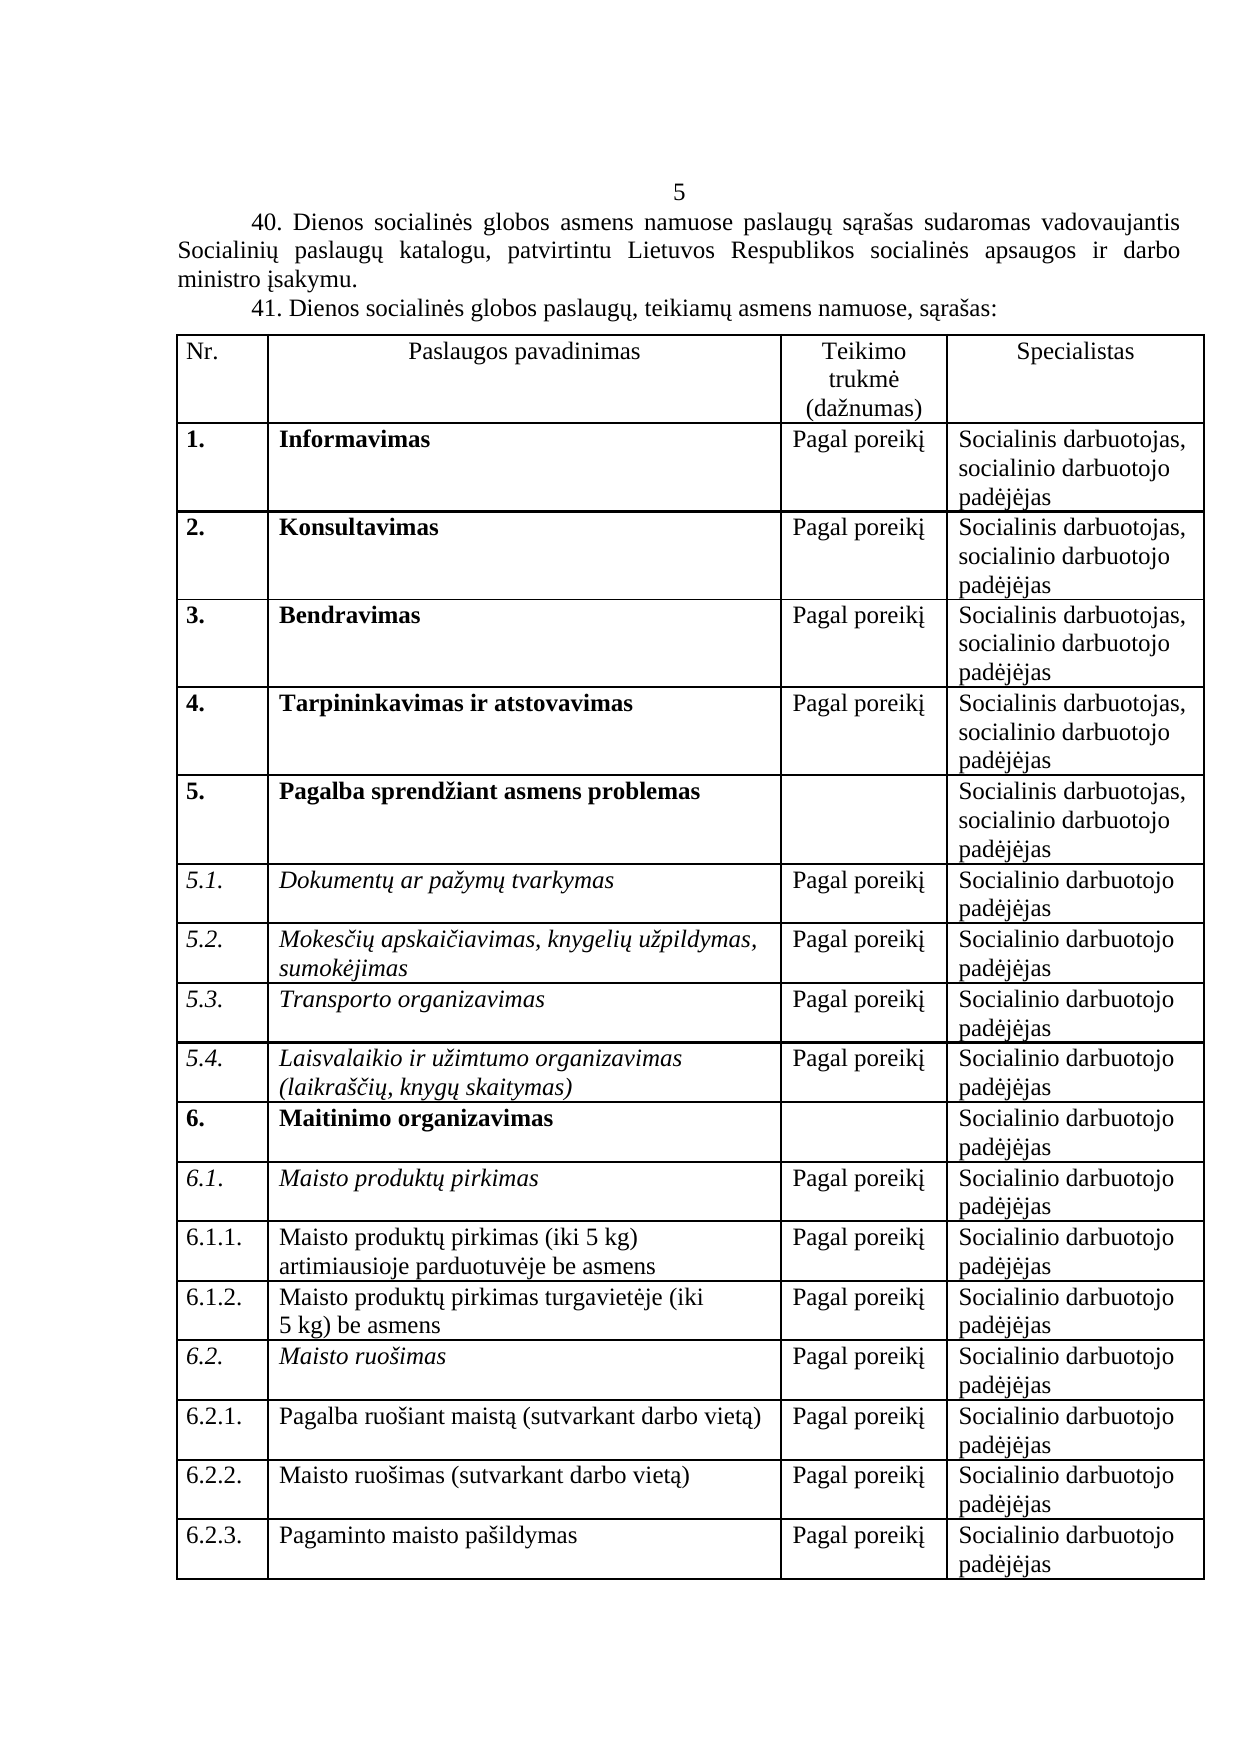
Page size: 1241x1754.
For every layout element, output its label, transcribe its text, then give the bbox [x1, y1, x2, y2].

table_cell Pagal poreikį [782, 924, 946, 982]
table_cell Socialinio darbuotojo padėjėjas [948, 1341, 1203, 1399]
table_cell Socialinis darbuotojas, socialinio darbuotojo padėjėjas [948, 688, 1203, 774]
table_cell Pagal poreikį [782, 424, 946, 510]
table_cell [782, 776, 946, 863]
table_cell Socialinio darbuotojo padėjėjas [948, 865, 1203, 922]
table_cell 6.1. [178, 1163, 267, 1220]
table_cell Pagal poreikį [782, 688, 946, 774]
table_cell Pagal poreikį [782, 1044, 946, 1101]
table_cell Pagal poreikį [782, 1520, 946, 1578]
table_header Teikimo trukmė (dažnumas) [782, 336, 946, 422]
table_cell Socialinio darbuotojo padėjėjas [948, 924, 1203, 982]
table_cell 6.1.2. [178, 1282, 267, 1339]
table_cell Pagal poreikį [782, 1163, 946, 1220]
table_cell [782, 1103, 946, 1161]
table_cell Laisvalaikio ir užimtumo organizavimas (laikraščių, knygų skaitymas) [269, 1044, 780, 1101]
table_cell Socialinio darbuotojo padėjėjas [948, 1044, 1203, 1101]
table_cell Pagal poreikį [782, 600, 946, 686]
table_cell 6.2.1. [178, 1401, 267, 1458]
table_cell Pagal poreikį [782, 1461, 946, 1518]
table_cell Maisto produktų pirkimas [269, 1163, 780, 1220]
table_cell 2. [178, 513, 267, 599]
table_cell Socialinio darbuotojo padėjėjas [948, 1401, 1203, 1458]
table_cell 6.2.3. [178, 1520, 267, 1578]
table_cell Maitinimo organizavimas [269, 1103, 780, 1161]
table_cell Bendravimas [269, 600, 780, 686]
table_cell 6.1.1. [178, 1222, 267, 1280]
text 40. Dienos socialinės globos asmens namuose paslaugų sąrašas sudaromas vadovaujantis Socialinių paslaugų katalogu, patvirtintu Lietuvos Respublikos socialinės apsaugos ir darbo ministro įsakymu. [177, 207, 1181, 293]
table_cell 5. [178, 776, 267, 863]
table_cell Pagalba ruošiant maistą (sutvarkant darbo vietą) [269, 1401, 780, 1458]
table_cell Tarpininkavimas ir atstovavimas [269, 688, 780, 774]
table_cell Pagal poreikį [782, 984, 946, 1041]
table_cell Socialinis darbuotojas, socialinio darbuotojo padėjėjas [948, 600, 1203, 686]
table_header Paslaugos pavadinimas [269, 336, 780, 422]
table_cell 5.3. [178, 984, 267, 1041]
table_cell Socialinio darbuotojo padėjėjas [948, 1520, 1203, 1578]
table_cell Socialinio darbuotojo padėjėjas [948, 1282, 1203, 1339]
table_cell Informavimas [269, 424, 780, 510]
table_cell Maisto ruošimas (sutvarkant darbo vietą) [269, 1461, 780, 1518]
table_cell Socialinio darbuotojo padėjėjas [948, 1103, 1203, 1161]
table_cell 6.2. [178, 1341, 267, 1399]
table_cell Pagal poreikį [782, 1222, 946, 1280]
table_cell Pagal poreikį [782, 1341, 946, 1399]
table_cell Mokesčių apskaičiavimas, knygelių užpildymas, sumokėjimas [269, 924, 780, 982]
table_cell 1. [178, 424, 267, 510]
table_cell 6.2.2. [178, 1461, 267, 1518]
table_cell 5.2. [178, 924, 267, 982]
table_cell Socialinio darbuotojo padėjėjas [948, 1222, 1203, 1280]
table_cell Transporto organizavimas [269, 984, 780, 1041]
table_header Specialistas [948, 336, 1203, 422]
table_cell 5.4. [178, 1044, 267, 1101]
text 41. Dienos socialinės globos paslaugų, teikiamų asmens namuose, sąrašas: [177, 293, 1181, 322]
table_cell Maisto produktų pirkimas (iki 5 kg) artimiausioje parduotuvėje be asmens [269, 1222, 780, 1280]
table_cell Maisto produktų pirkimas turgavietėje (iki 5 kg) be asmens [269, 1282, 780, 1339]
table_cell Pagaminto maisto pašildymas [269, 1520, 780, 1578]
table_cell 5.1. [178, 865, 267, 922]
table_cell Socialinis darbuotojas, socialinio darbuotojo padėjėjas [948, 424, 1203, 510]
table_cell Socialinis darbuotojas, socialinio darbuotojo padėjėjas [948, 513, 1203, 599]
table_cell Socialinio darbuotojo padėjėjas [948, 1461, 1203, 1518]
table_cell Socialinio darbuotojo padėjėjas [948, 984, 1203, 1041]
table_cell Pagal poreikį [782, 1282, 946, 1339]
table_cell 6. [178, 1103, 267, 1161]
table_cell Maisto ruošimas [269, 1341, 780, 1399]
table_cell Socialinis darbuotojas, socialinio darbuotojo padėjėjas [948, 776, 1203, 863]
table_cell Socialinio darbuotojo padėjėjas [948, 1163, 1203, 1220]
table_cell Pagal poreikį [782, 513, 946, 599]
table_cell 3. [178, 600, 267, 686]
table_cell Pagal poreikį [782, 1401, 946, 1458]
table_cell Konsultavimas [269, 513, 780, 599]
table_header Nr. [178, 336, 267, 422]
table_cell Pagal poreikį [782, 865, 946, 922]
table_cell Dokumentų ar pažymų tvarkymas [269, 865, 780, 922]
table_cell 4. [178, 688, 267, 774]
table_cell Pagalba sprendžiant asmens problemas [269, 776, 780, 863]
